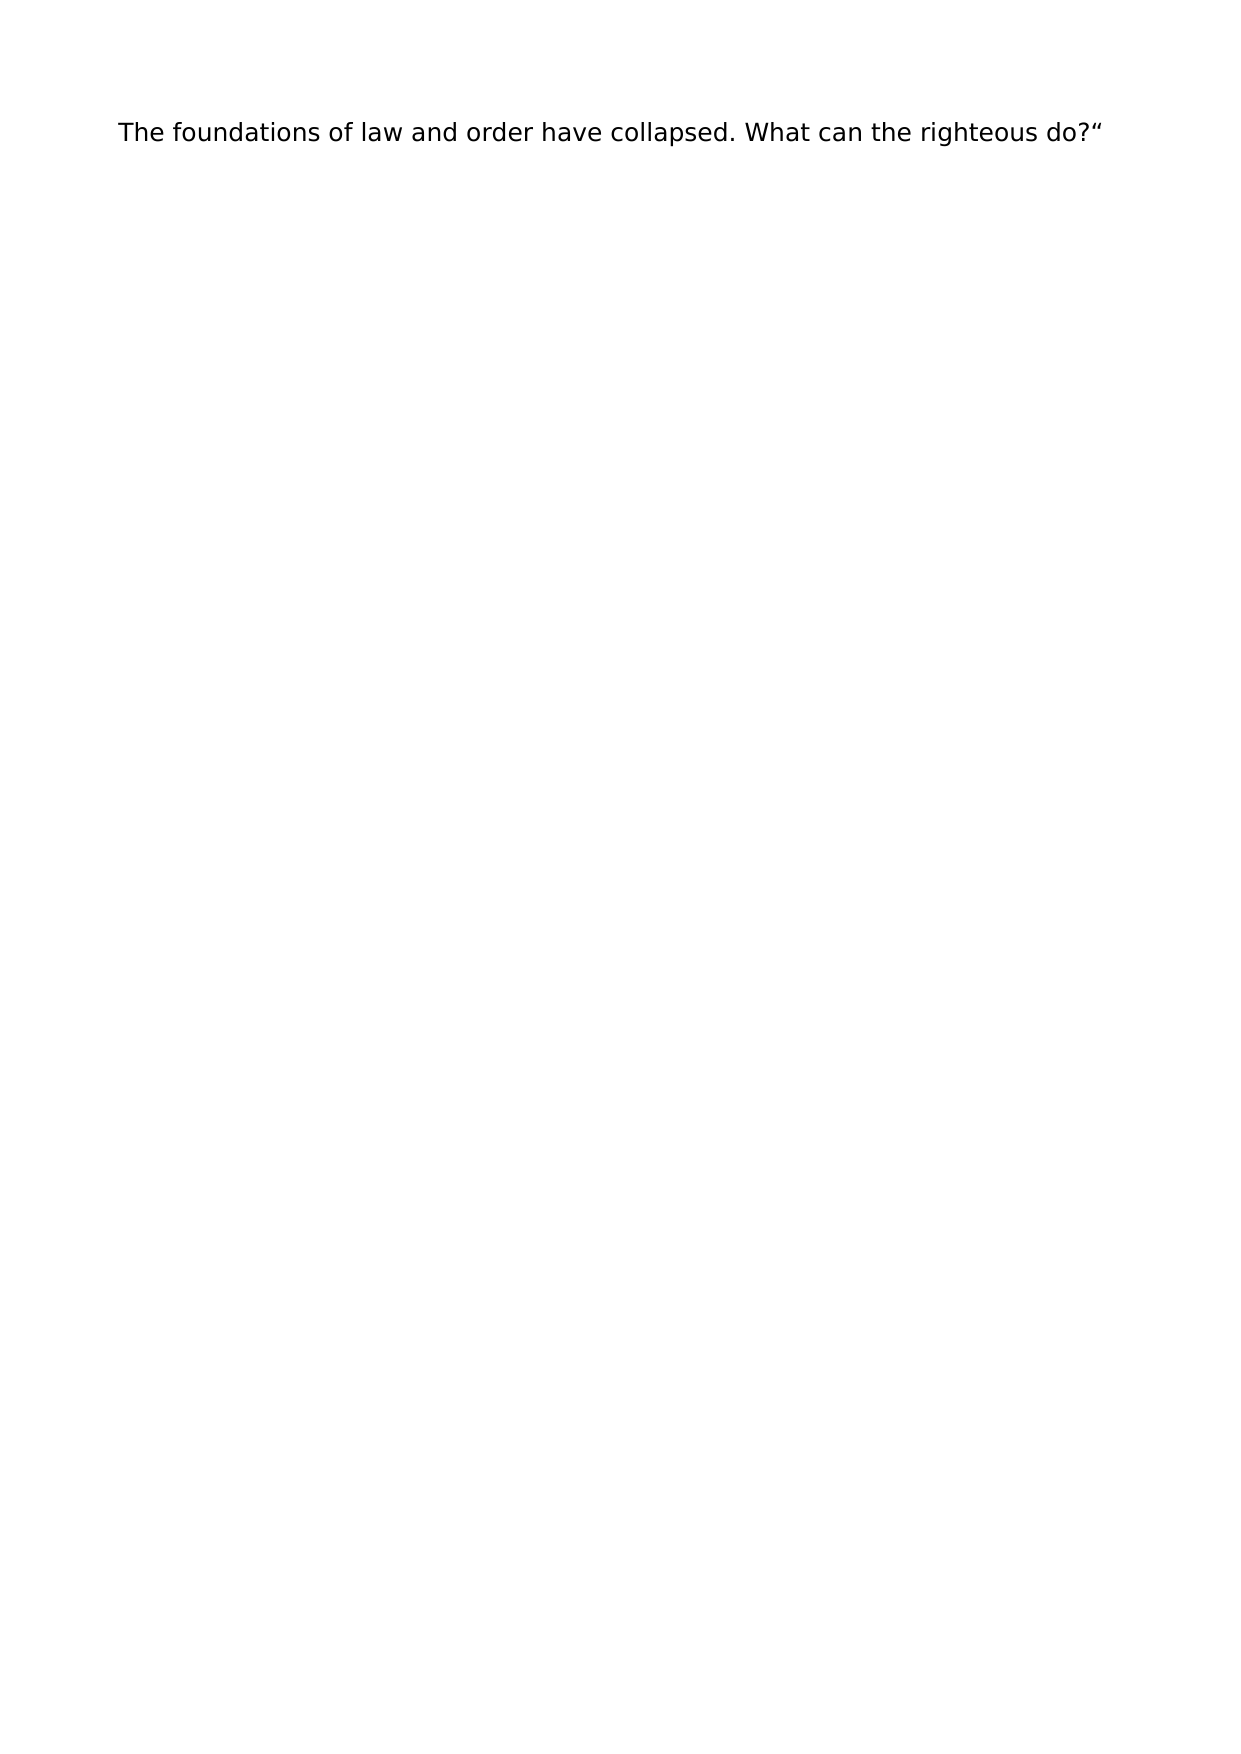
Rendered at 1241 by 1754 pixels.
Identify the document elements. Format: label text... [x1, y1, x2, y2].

text The foundations of law and order have collapsed. What can the righteous do?“ [118, 118, 1122, 147]
